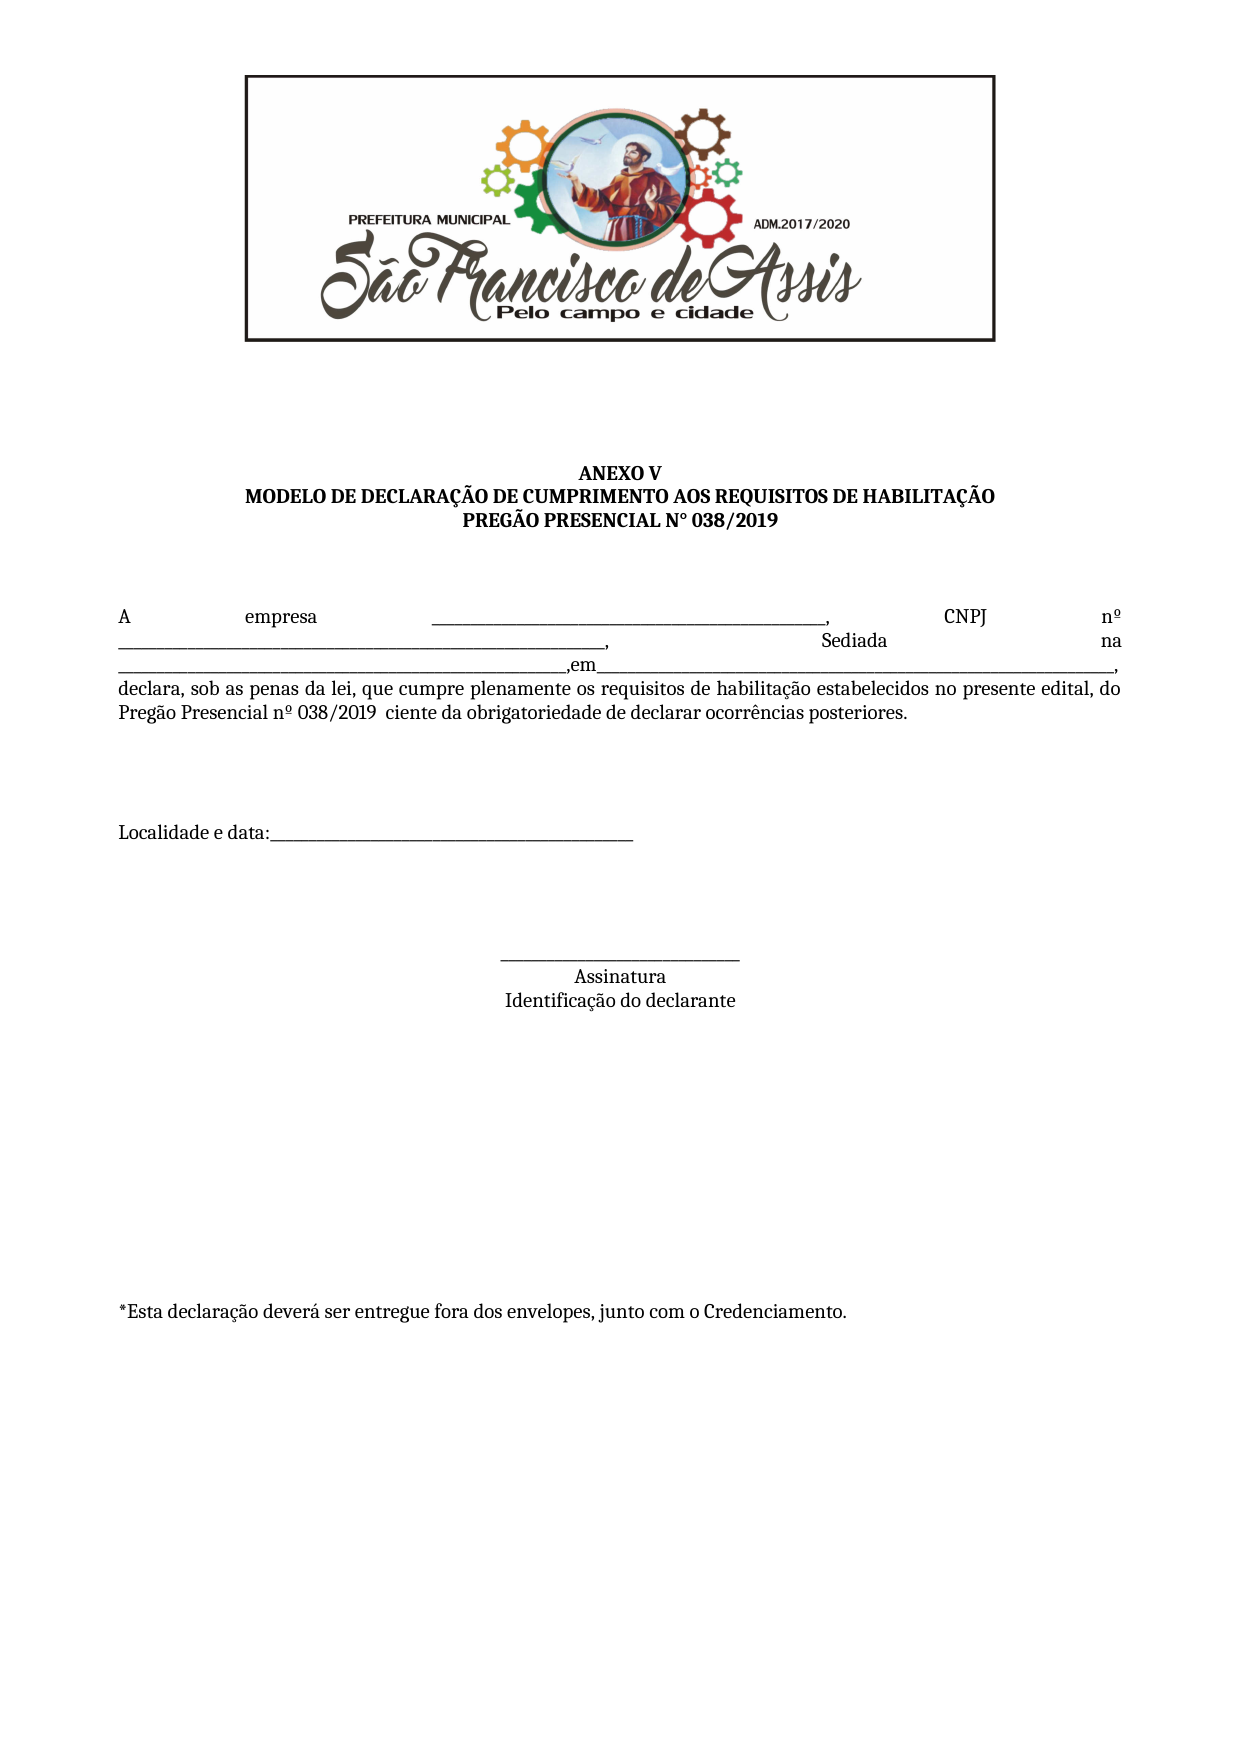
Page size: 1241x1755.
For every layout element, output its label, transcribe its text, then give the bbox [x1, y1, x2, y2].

text A empresa ___________________________________________________, CNPJ nº _______________________________________________________________, Sediada na __________________________________________________________,em___________________________________________________________________, declara, sob as penas da lei, que cumpre plenamente os requisitos de habilitação estabelecidos no presente edital, do Pregão Presencial nº 038/2019 ciente da obrigatoriedade de declarar ocorrências posteriores. [118, 605, 1122, 725]
text _______________________________ [118, 940, 1122, 964]
text *Esta declaração deverá ser entregue fora dos envelopes, junto com o Credenciamento. [118, 1300, 1122, 1324]
text PREGÃO PRESENCIAL N° 038/2019 [118, 509, 1122, 533]
text MODELO DE DECLARAÇÃO DE CUMPRIMENTO AOS REQUISITOS DE HABILITAÇÃO [118, 485, 1122, 509]
text ANEXO V [118, 461, 1122, 485]
text Localidade e data:_______________________________________________ [118, 821, 1122, 844]
text Identificação do declarante [118, 988, 1122, 1012]
text Assinatura [118, 964, 1122, 988]
